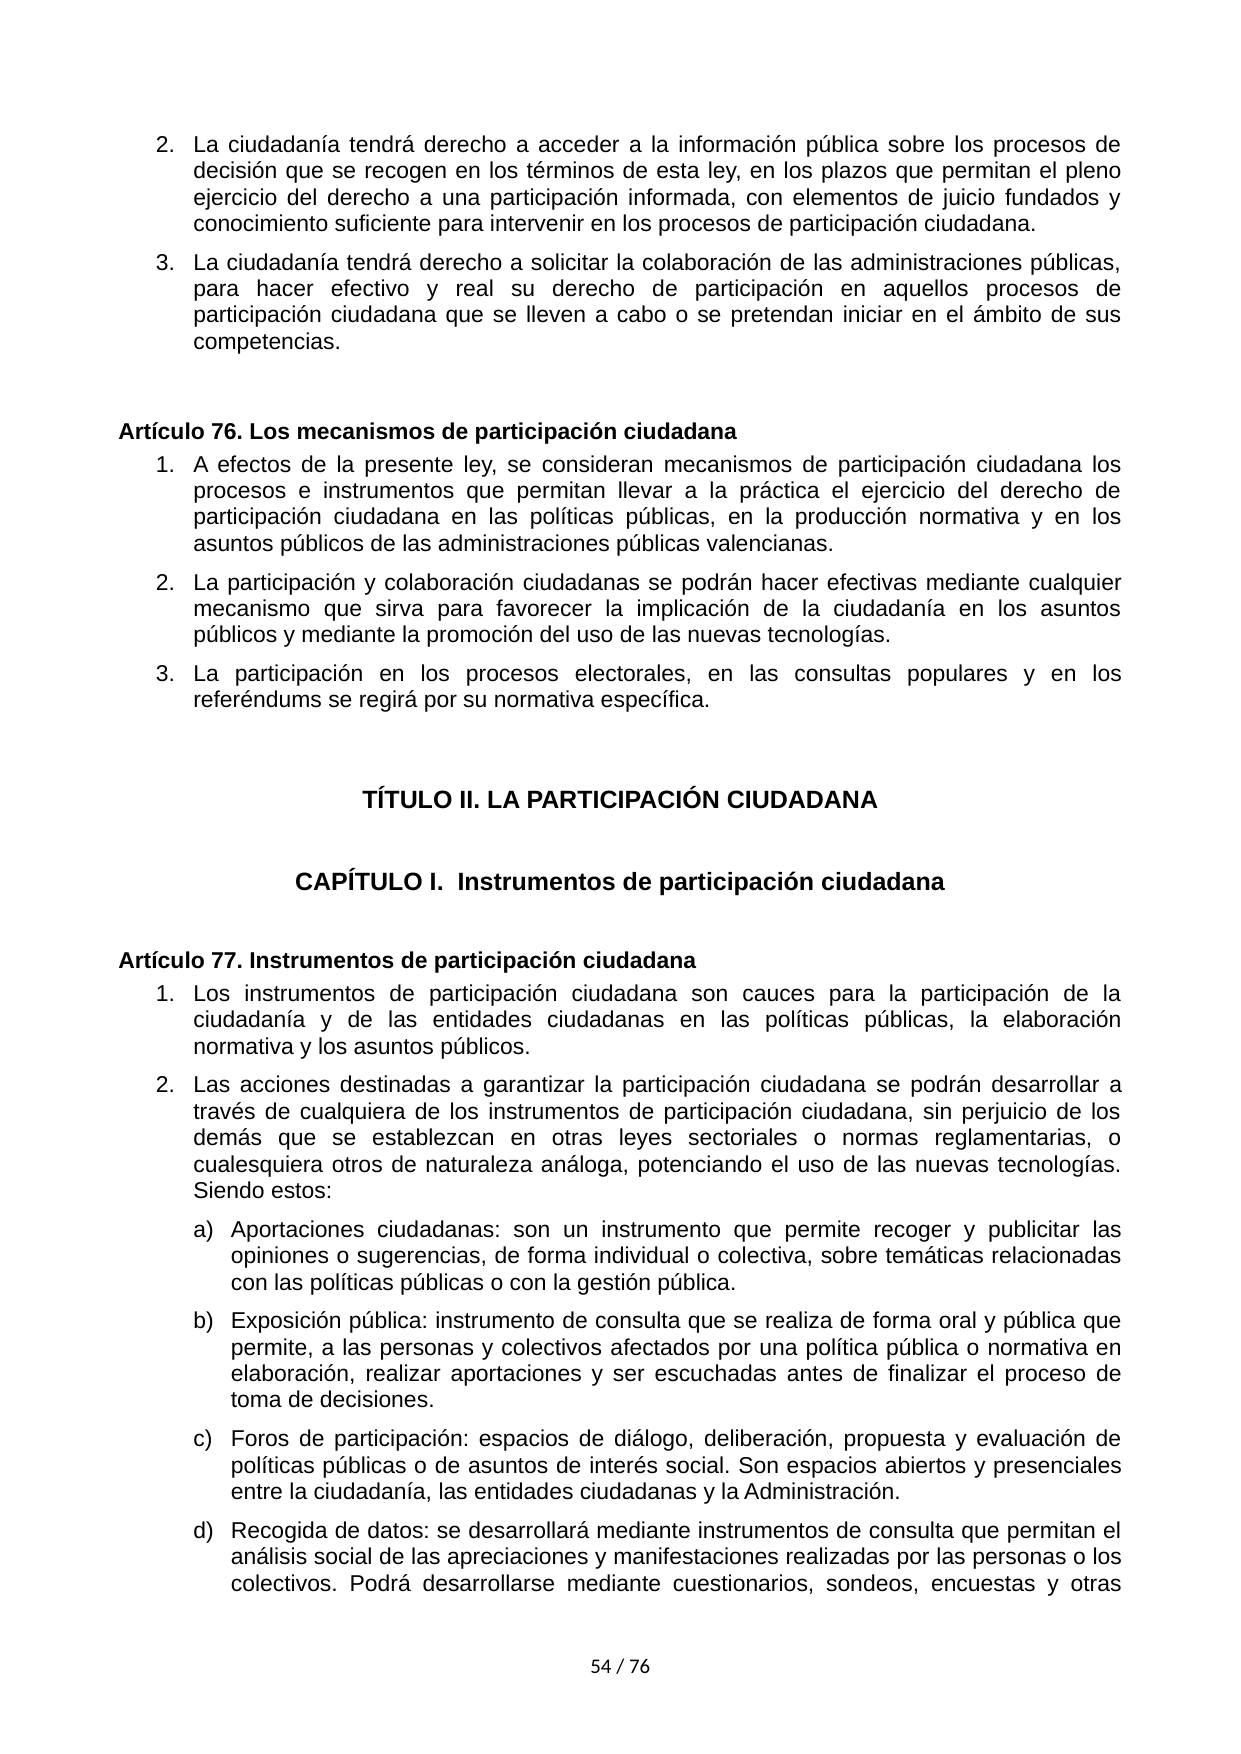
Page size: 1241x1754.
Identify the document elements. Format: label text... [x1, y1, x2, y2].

list A efectos de la presente ley, se consideran mecanismos de participación ciudadana los procesos e instrumentos que permitan llevar a la práctica el ejercicio del derecho de participación ciudadana en las políticas públicas, en la producción normativa y en los asuntos públicos de las administraciones públicas valencianas. [156, 451, 1122, 556]
subtitle Artículo 76. Los mecanismos de participación ciudadana [118, 418, 1122, 444]
list Recogida de datos: se desarrollará mediante instrumentos de consulta que permitan el análisis social de las apreciaciones y manifestaciones realizadas por las personas o los colectivos. Podrá desarrollarse mediante cuestionarios, sondeos, encuestas y otras [193, 1517, 1122, 1596]
subtitle CAPÍTULO I. Instrumentos de participación ciudadana [118, 867, 1122, 896]
list Las acciones destinadas a garantizar la participación ciudadana se podrán desarrollar a través de cualquiera de los instrumentos de participación ciudadana, sin perjuicio de los demás que se establezcan en otras leyes sectoriales o normas reglamentarias, o cualesquiera otros de naturaleza análoga, potenciando el uso de las nuevas tecnologías. Siendo estos: [156, 1071, 1122, 1203]
subtitle TÍTULO II. LA PARTICIPACIÓN CIUDADANA [118, 785, 1122, 814]
list La ciudadanía tendrá derecho a acceder a la información pública sobre los procesos de decisión que se recogen en los términos de esta ley, en los plazos que permitan el pleno ejercicio del derecho a una participación informada, con elementos de juicio fundados y conocimiento suficiente para intervenir en los procesos de participación ciudadana. [156, 131, 1122, 236]
subtitle Artículo 77. Instrumentos de participación ciudadana [118, 947, 1122, 974]
list Foros de participación: espacios de diálogo, deliberación, propuesta y evaluación de políticas públicas o de asuntos de interés social. Son espacios abiertos y presenciales entre la ciudadanía, las entidades ciudadanas y la Administración. [193, 1425, 1122, 1504]
list Aportaciones ciudadanas: son un instrumento que permite recoger y publicitar las opiniones o sugerencias, de forma individual o colectiva, sobre temáticas relacionadas con las políticas públicas o con la gestión pública. [193, 1216, 1122, 1295]
list La participación en los procesos electorales, en las consultas populares y en los referéndums se regirá por su normativa específica. [156, 660, 1122, 713]
list Exposición pública: instrumento de consulta que se realiza de forma oral y pública que permite, a las personas y colectivos afectados por una política pública o normativa en elaboración, realizar aportaciones y ser escuchadas antes de finalizar el proceso de toma de decisiones. [193, 1307, 1122, 1413]
list Los instrumentos de participación ciudadana son cauces para la participación de la ciudadanía y de las entidades ciudadanas en las políticas públicas, la elaboración normativa y los asuntos públicos. [156, 980, 1122, 1059]
list La ciudadanía tendrá derecho a solicitar la colaboración de las administraciones públicas, para hacer efectivo y real su derecho de participación en aquellos procesos de participación ciudadana que se lleven a cabo o se pretendan iniciar en el ámbito de sus competencias. [156, 249, 1122, 354]
list La participación y colaboración ciudadanas se podrán hacer efectivas mediante cualquier mecanismo que sirva para favorecer la implicación de la ciudadanía en los asuntos públicos y mediante la promoción del uso de las nuevas tecnologías. [156, 568, 1122, 648]
